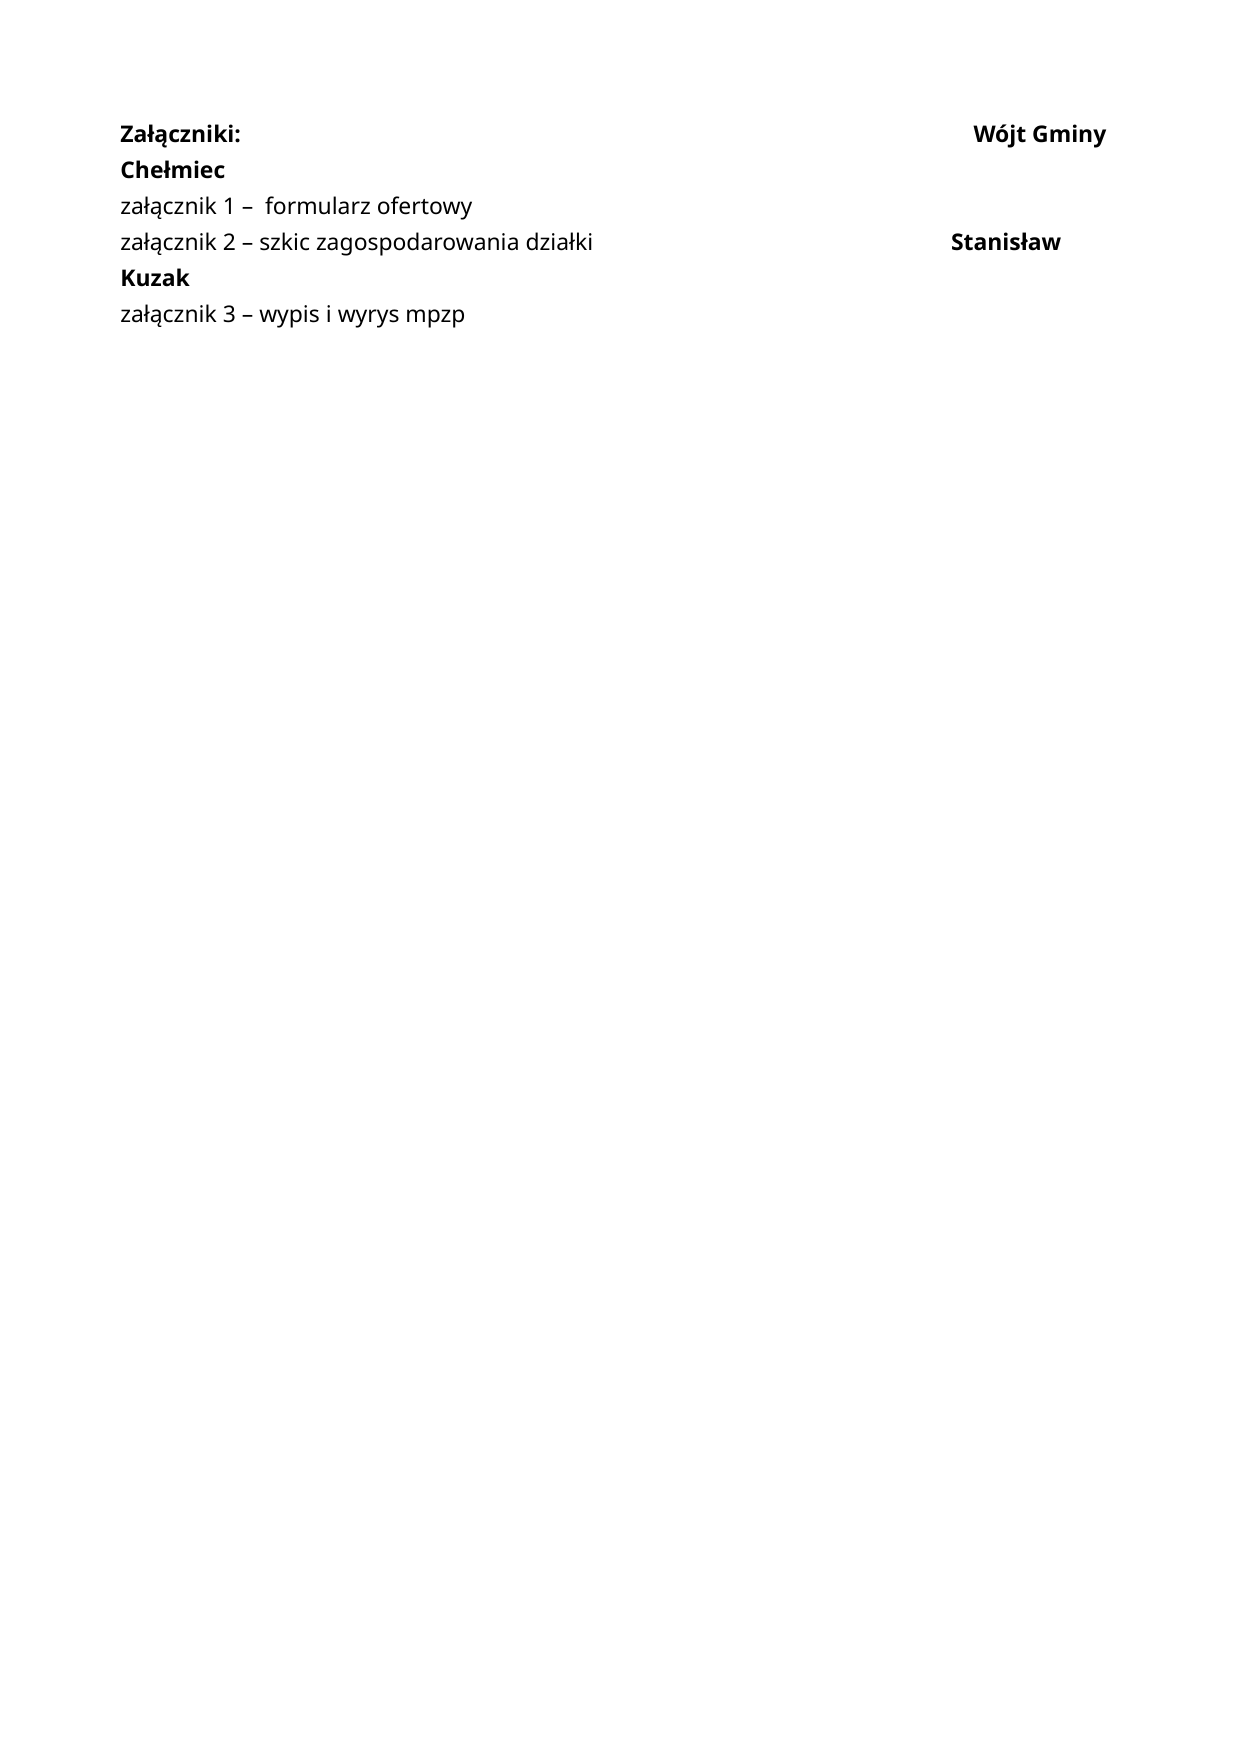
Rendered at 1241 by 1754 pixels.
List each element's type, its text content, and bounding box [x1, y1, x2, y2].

text załącznik 1 – formularz ofertowy [120, 190, 1122, 221]
text załącznik 2 – szkic zagospodarowania działki Stanisław Kuzak [120, 226, 1122, 293]
text Załączniki: Wójt Gminy Chełmiec [120, 118, 1122, 185]
text załącznik 3 – wypis i wyrys mpzp [120, 298, 1122, 329]
